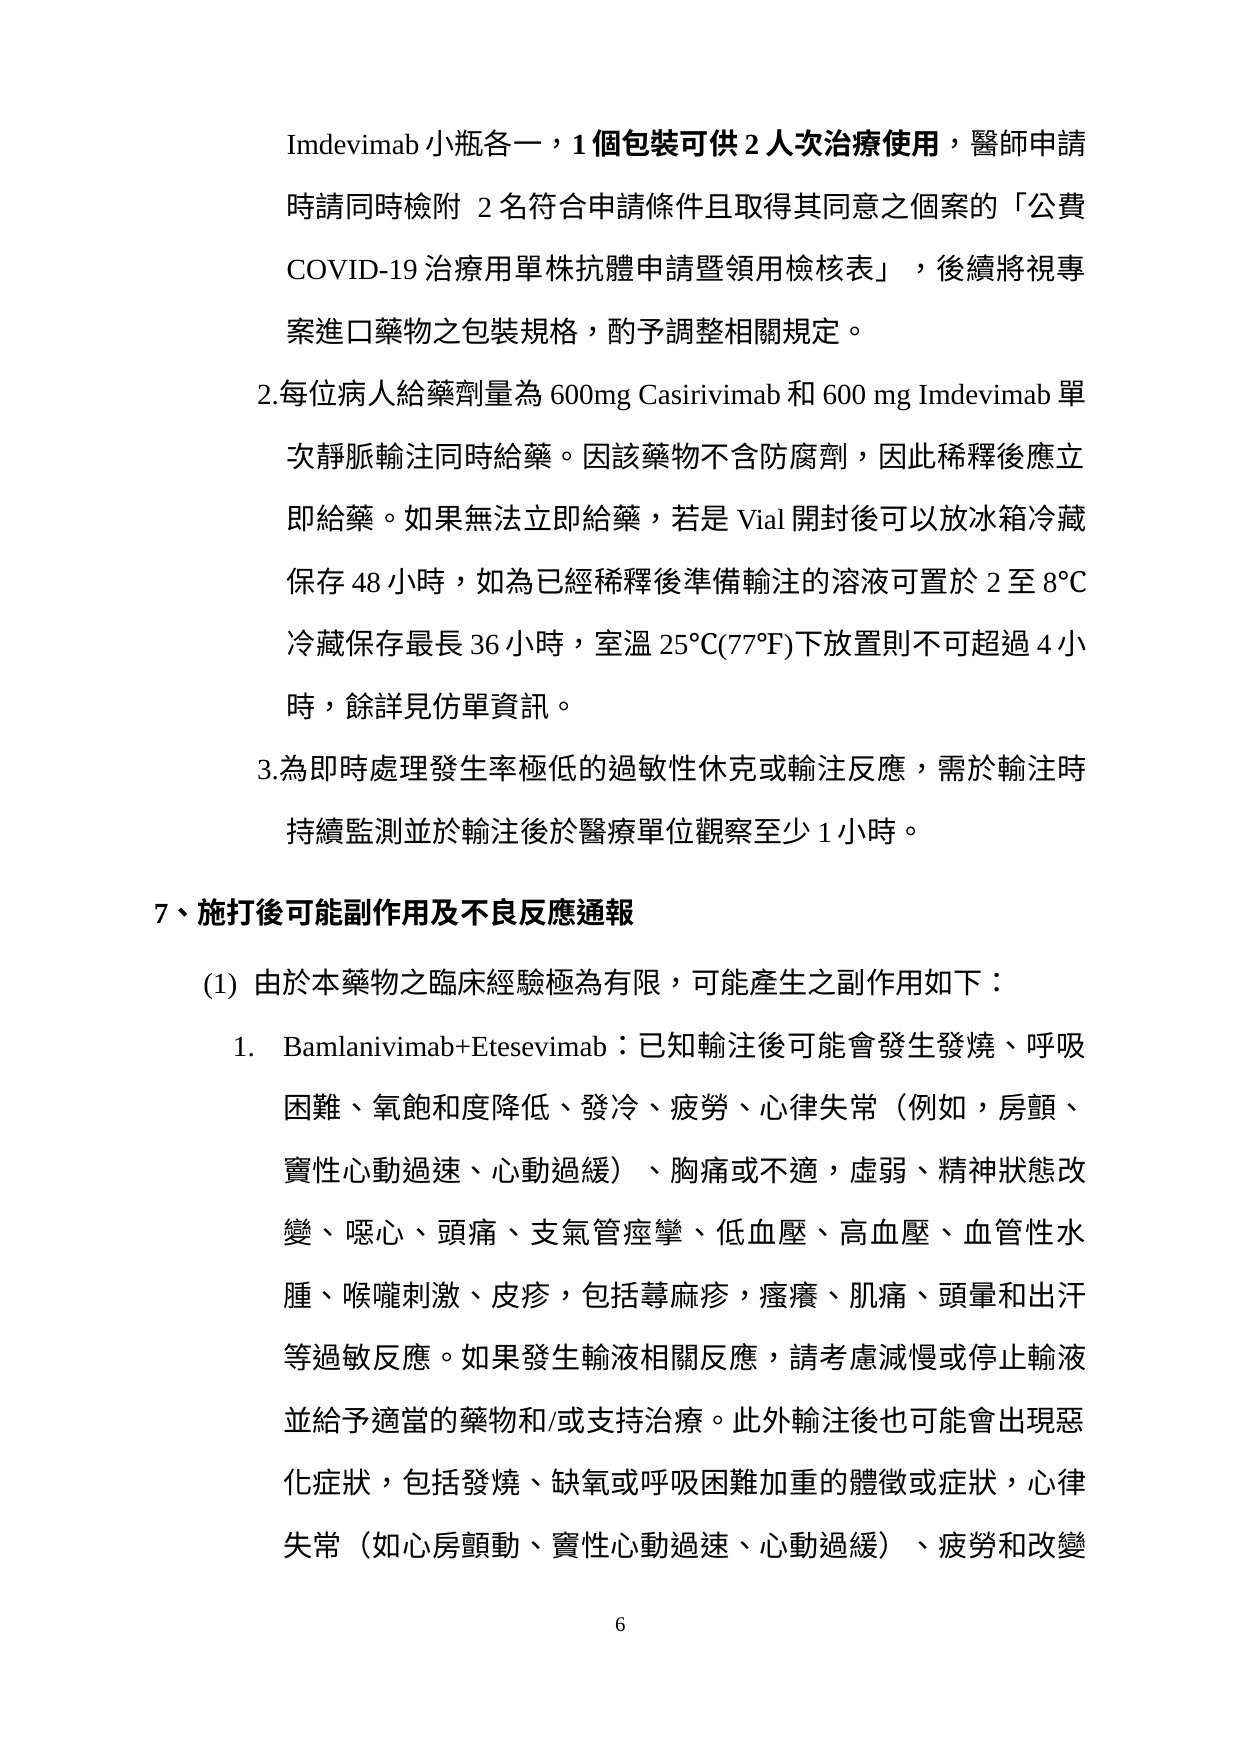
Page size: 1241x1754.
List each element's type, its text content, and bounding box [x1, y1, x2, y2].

list 施打後可能副作用及不良反應通報 [153, 869, 1087, 932]
text 3.為即時處理發生率極低的過敏性休克或輸注反應，需於輸注時持續監測並於輸注後於醫療單位觀察至少1小時。 [257, 725, 1087, 850]
text 2.每位病人給藥劑量為600mg Casirivimab和600 mg Imdevimab單次靜脈輸注同時給藥。因該藥物不含防腐劑，因此稀釋後應立即給藥。如果無法立即給藥，若是Vial開封後可以放冰箱冷藏保存48小時，如為已經稀釋後準備輸注的溶液可置於2至8℃冷藏保存最長36小時，室溫25℃(77℉)下放置則不可超過4小時，餘詳見仿單資訊。 [257, 350, 1087, 725]
list 由於本藥物之臨床經驗極為有限，可能產生之副作用如下： [203, 939, 1087, 1002]
text Imdevimab小瓶各一，1個包裝可供2人次治療使用，醫師申請時請同時檢附 2 名符合申請條件且取得其同意之個案的「公費COVID-19治療用單株抗體申請暨領用檢核表」，後續將視專案進口藥物之包裝規格，酌予調整相關規定。 [257, 100, 1087, 350]
list Bamlanivimab+Etesevimab：已知輸注後可能會發生發燒、呼吸困難、氧飽和度降低、發冷、疲勞、心律失常（例如，房顫、竇性心動過速、心動過緩）、胸痛或不適，虛弱、精神狀態改變、噁心、頭痛、支氣管痙攣、低血壓、高血壓、血管性水腫、喉嚨刺激、皮疹，包括蕁麻疹，瘙癢、肌痛、頭暈和出汗等過敏反應。如果發生輸液相關反應，請考慮減慢或停止輸液並給予適當的藥物和/或支持治療。此外輸注後也可能會出現惡化症狀，包括發燒、缺氧或呼吸困難加重的體徵或症狀，心律失常（如心房顫動、竇性心動過速、心動過緩）、疲勞和改變 [233, 1002, 1087, 1564]
